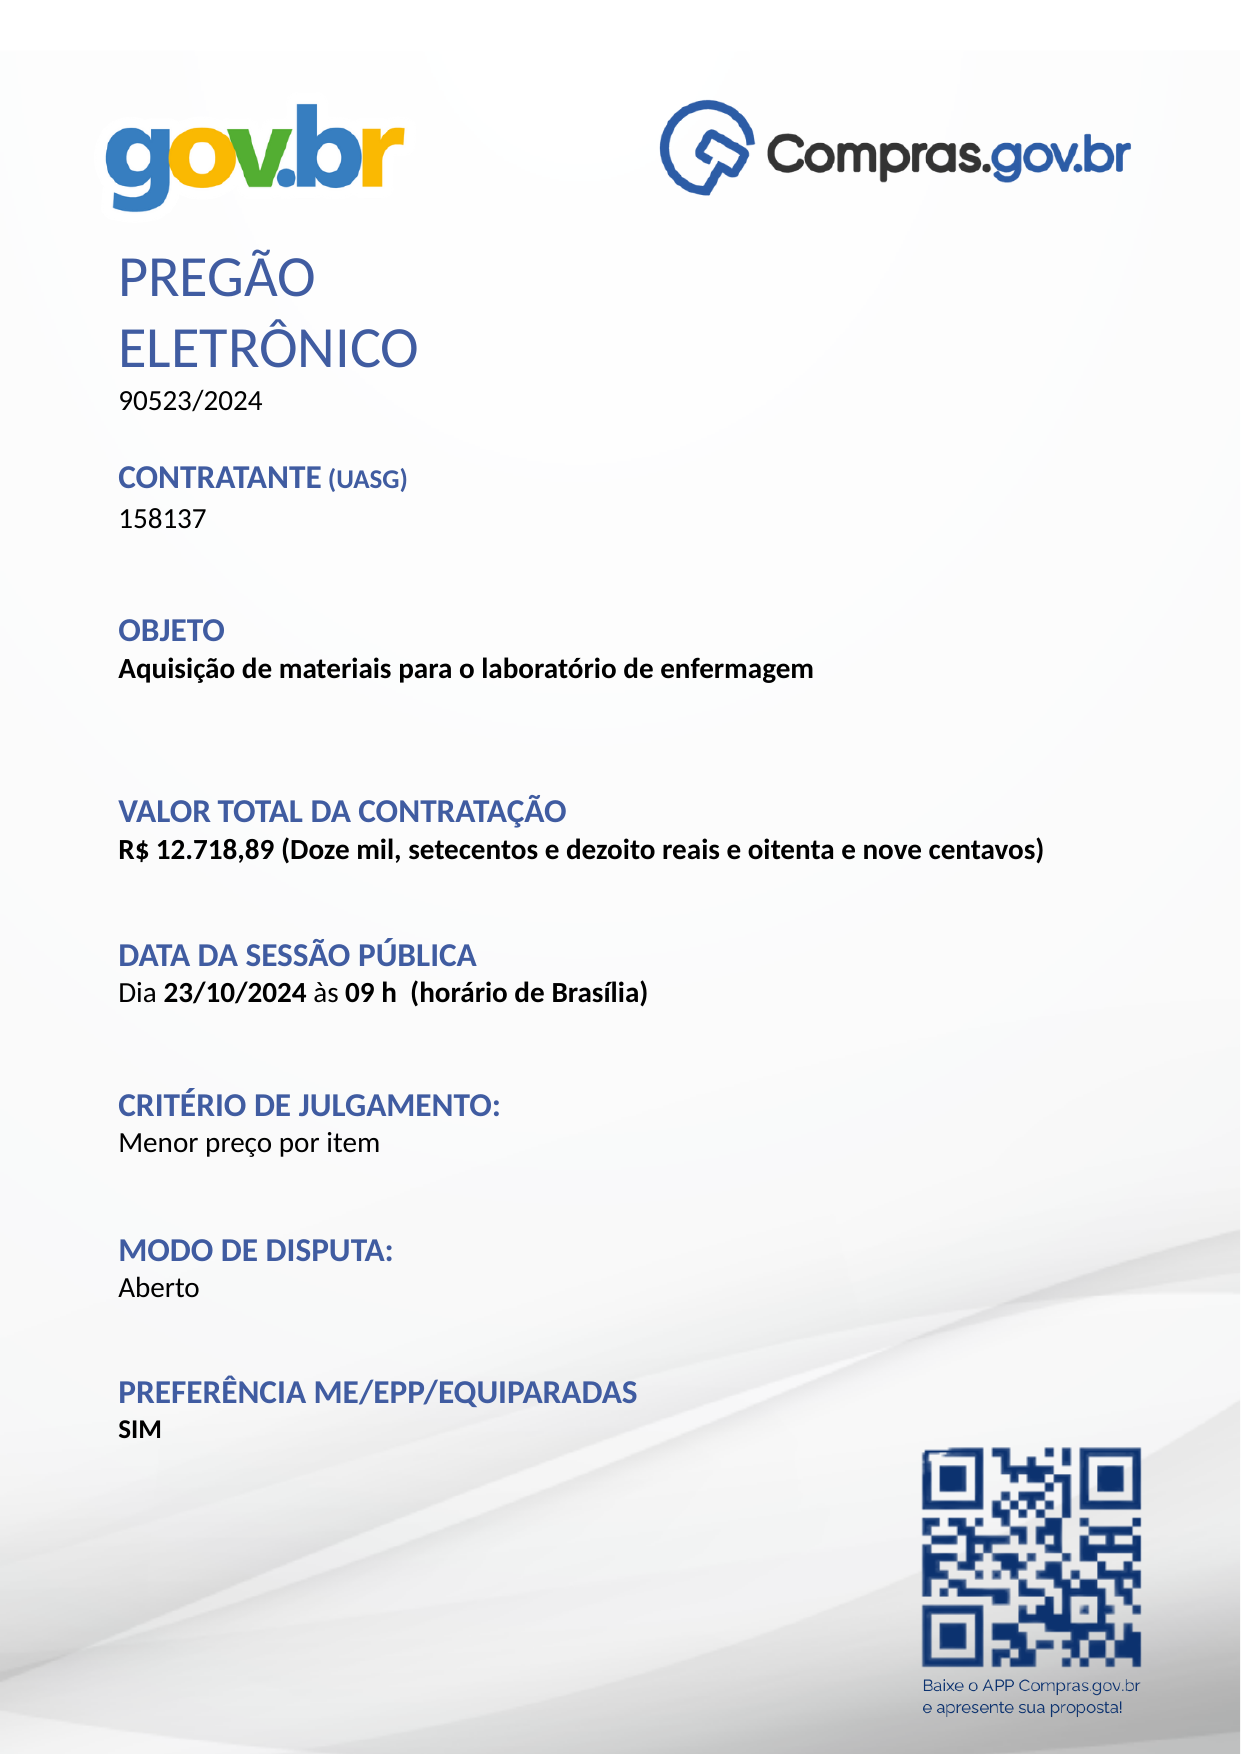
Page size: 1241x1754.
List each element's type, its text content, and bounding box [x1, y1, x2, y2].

picture [0, 50, 1241, 1754]
text Menor preço por item [118, 1124, 1122, 1160]
text OBJETO [118, 609, 1122, 650]
text DATA DA SESSÃO PÚBLICA [118, 933, 1122, 974]
text Dia 23/10/2024 às 09 h (horário de Brasília) [118, 974, 1122, 1010]
text Aberto [118, 1269, 1122, 1305]
text SIM [118, 1412, 1122, 1445]
text PREGÃO [118, 239, 1122, 311]
text VALOR TOTAL DA CONTRATAÇÃO [118, 790, 1122, 831]
text Aquisição de materiais para o laboratório de enfermagem [118, 650, 1122, 686]
text Modo de disputa: [118, 1229, 1122, 1269]
text ELETRÔNICO [118, 311, 1122, 382]
text CONTRATANTE (UASG) [118, 456, 1122, 497]
text 158137 [118, 500, 1122, 536]
text Critério de Julgamento: [118, 1084, 1122, 1124]
text PREFERÊNCIA ME/EPP/EQUIPARADAS [118, 1371, 1122, 1412]
text R$ 12.718,89 (Doze mil, setecentos e dezoito reais e oitenta e nove centavos) [118, 831, 1122, 866]
text 90523/2024 [118, 382, 1122, 417]
